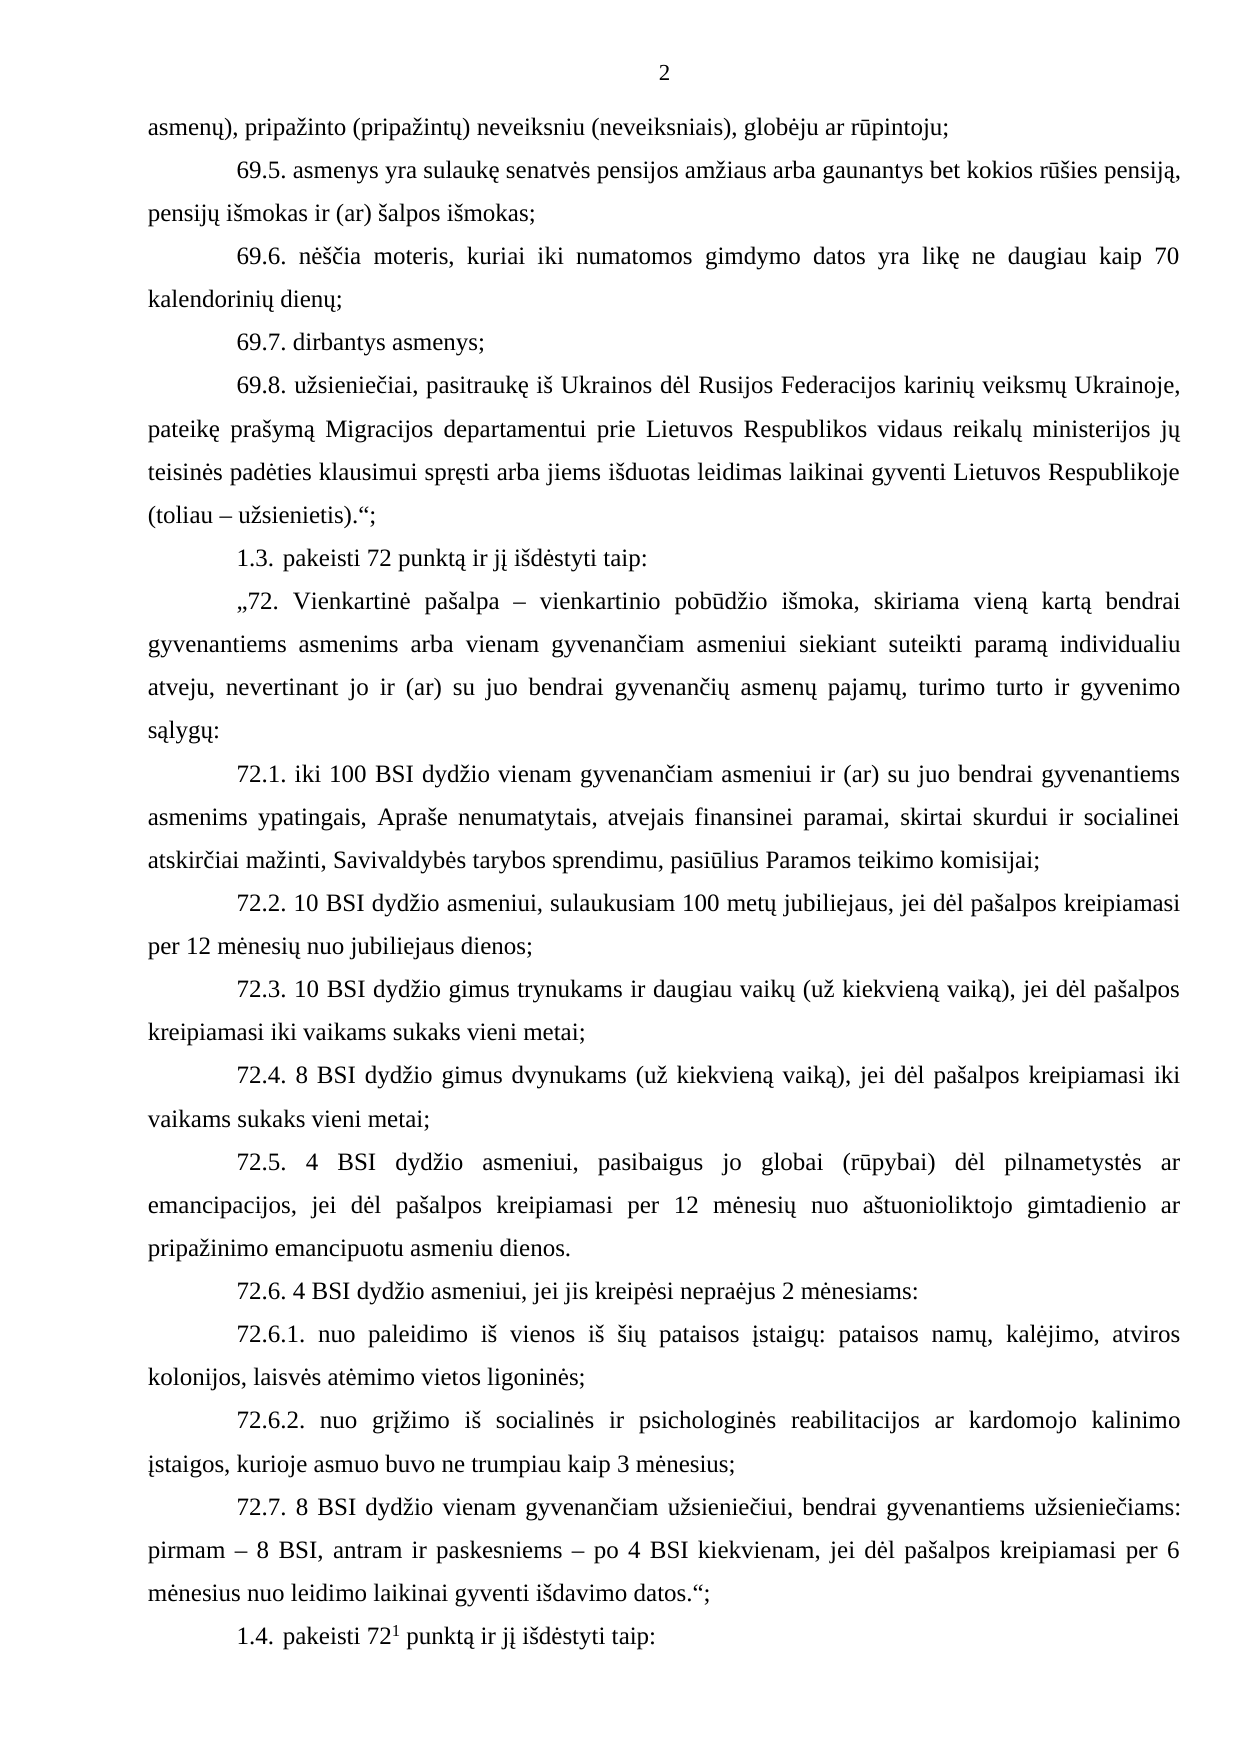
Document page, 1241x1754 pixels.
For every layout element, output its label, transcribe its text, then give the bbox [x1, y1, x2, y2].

text 1.3. pakeisti 72 punktą ir jį išdėstyti taip: [148, 543, 1181, 572]
text 72.7. 8 BSI dydžio vienam gyvenančiam užsieniečiui, bendrai gyvenantiems užsieniečiams: pirmam – 8 BSI, antram ir paskesniems – po 4 BSI kiekvienam, jei dėl pašalpos kreipiamasi per 6 mėnesius nuo leidimo laikinai gyventi išdavimo datos.“; [148, 1492, 1181, 1607]
text 72.5. 4 BSI dydžio asmeniui, pasibaigus jo globai (rūpybai) dėl pilnametystės ar emancipacijos, jei dėl pašalpos kreipiamasi per 12 mėnesių nuo aštuonioliktojo gimtadienio ar pripažinimo emancipuotu asmeniu dienos. [148, 1147, 1181, 1262]
text 72.2. 10 BSI dydžio asmeniui, sulaukusiam 100 metų jubiliejaus, jei dėl pašalpos kreipiamasi per 12 mėnesių nuo jubiliejaus dienos; [148, 888, 1181, 960]
text 72.6.2. nuo grįžimo iš socialinės ir psichologinės reabilitacijos ar kardomojo kalinimo įstaigos, kurioje asmuo buvo ne trumpiau kaip 3 mėnesius; [148, 1406, 1181, 1477]
text 69.8. užsieniečiai, pasitraukę iš Ukrainos dėl Rusijos Federacijos karinių veiksmų Ukrainoje, pateikę prašymą Migracijos departamentui prie Lietuvos Respublikos vidaus reikalų ministerijos jų teisinės padėties klausimui spręsti arba jiems išduotas leidimas laikinai gyventi Lietuvos Respublikoje (toliau – užsienietis).“; [148, 371, 1181, 529]
text 72.4. 8 BSI dydžio gimus dvynukams (už kiekvieną vaiką), jei dėl pašalpos kreipiamasi iki vaikams sukaks vieni metai; [148, 1061, 1181, 1132]
text asmenų), pripažinto (pripažintų) neveiksniu (neveiksniais), globėju ar rūpintoju; [148, 112, 1181, 141]
text 69.7. dirbantys asmenys; [148, 327, 1181, 356]
text 72.3. 10 BSI dydžio gimus trynukams ir daugiau vaikų (už kiekvieną vaiką), jei dėl pašalpos kreipiamasi iki vaikams sukaks vieni metai; [148, 974, 1181, 1046]
text 1.4. pakeisti 721 punktą ir jį išdėstyti taip: [148, 1621, 1181, 1650]
text 72.6. 4 BSI dydžio asmeniui, jei jis kreipėsi nepraėjus 2 mėnesiams: [148, 1276, 1181, 1305]
text „72. Vienkartinė pašalpa – vienkartinio pobūdžio išmoka, skiriama vieną kartą bendrai gyvenantiems asmenims arba vienam gyvenančiam asmeniui siekiant suteikti paramą individualiu atveju, nevertinant jo ir (ar) su juo bendrai gyvenančių asmenų pajamų, turimo turto ir gyvenimo sąlygų: [148, 586, 1181, 744]
text 72.6.1. nuo paleidimo iš vienos iš šių pataisos įstaigų: pataisos namų, kalėjimo, atviros kolonijos, laisvės atėmimo vietos ligoninės; [148, 1319, 1181, 1391]
text 69.6. nėščia moteris, kuriai iki numatomos gimdymo datos yra likę ne daugiau kaip 70 kalendorinių dienų; [148, 241, 1181, 313]
text 72.1. iki 100 BSI dydžio vienam gyvenančiam asmeniui ir (ar) su juo bendrai gyvenantiems asmenims ypatingais, Apraše nenumatytais, atvejais finansinei paramai, skirtai skurdui ir socialinei atskirčiai mažinti, Savivaldybės tarybos sprendimu, pasiūlius Paramos teikimo komisijai; [148, 759, 1181, 874]
text 69.5. asmenys yra sulaukę senatvės pensijos amžiaus arba gaunantys bet kokios rūšies pensiją, pensijų išmokas ir (ar) šalpos išmokas; [148, 155, 1181, 227]
